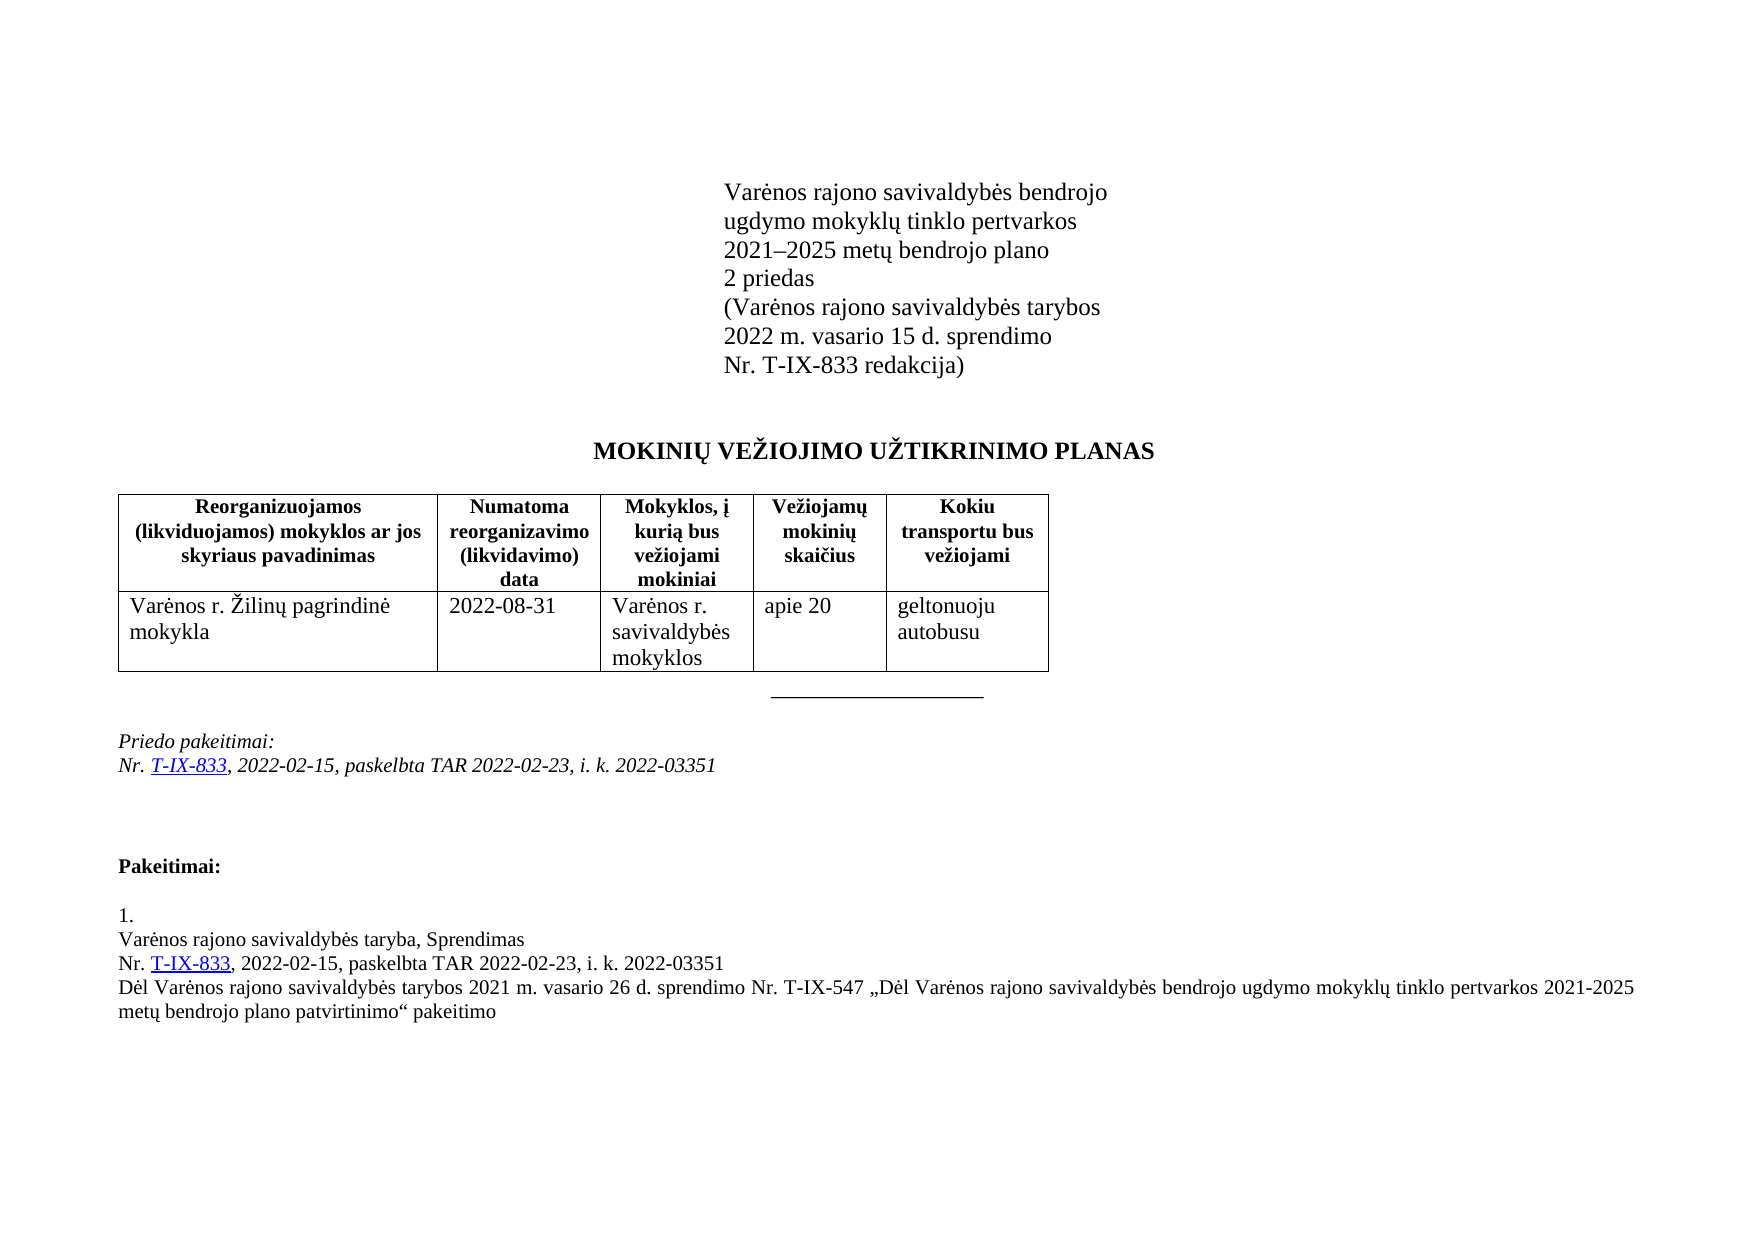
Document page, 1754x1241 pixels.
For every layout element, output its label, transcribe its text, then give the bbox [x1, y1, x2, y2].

text Nr. T-IX-833, 2022-02-15, paskelbta TAR 2022-02-23, i. k. 2022-03351 [118, 951, 1636, 975]
table_cell geltonuoju autobusu [887, 592, 1048, 671]
text Varėnos rajono savivaldybės taryba, Sprendimas [118, 927, 1636, 951]
table_header Reorganizuojamos (likviduojamos) mokyklos ar jos skyriaus pavadinimas [119, 495, 437, 591]
subtitle MOKINIŲ VEŽIOJIMO UŽTIKRINIMO PLANAS [118, 436, 1636, 465]
text Nr. T-IX-833, 2022-02-15, paskelbta TAR 2022-02-23, i. k. 2022-03351 [118, 753, 1636, 777]
text 2 priedas [118, 263, 1636, 292]
text 2021–2025 metų bendrojo plano [118, 235, 1636, 263]
text (Varėnos rajono savivaldybės tarybos [723, 292, 1636, 321]
table_header Vežiojamų mokinių skaičius [754, 495, 886, 591]
text ugdymo mokyklų tinklo pertvarkos [118, 206, 1636, 235]
table_cell Varėnos r. savivaldybės mokyklos [601, 592, 753, 671]
table_cell apie 20 [754, 592, 886, 671]
text Varėnos rajono savivaldybės bendrojo [118, 177, 1636, 206]
table_header Numatoma reorganizavimo (likvidavimo) data [438, 495, 600, 591]
table_cell Varėnos r. Žilinų pagrindinė mokykla [119, 592, 437, 671]
table_header Mokyklos, į kurią bus vežiojami mokiniai [601, 495, 753, 591]
text 1. [118, 902, 1636, 927]
text Nr. T-IX-833 redakcija) [723, 350, 1636, 378]
text Pakeitimai: [118, 854, 1636, 878]
text _________________ [118, 672, 1636, 701]
table_header Kokiu transportu bus vežiojami [887, 495, 1048, 591]
text 2022 m. vasario 15 d. sprendimo [723, 321, 1636, 350]
table_cell 2022-08-31 [438, 592, 600, 671]
text Priedo pakeitimai: [118, 729, 1636, 753]
text Dėl Varėnos rajono savivaldybės tarybos 2021 m. vasario 26 d. sprendimo Nr. T-IX-547 „Dėl Varėnos rajono savivaldybės bendrojo ugdymo mokyklų tinklo pertvarkos 2021-2025 metų bendrojo plano patvirtinimo“ pakeitimo [118, 975, 1636, 1023]
